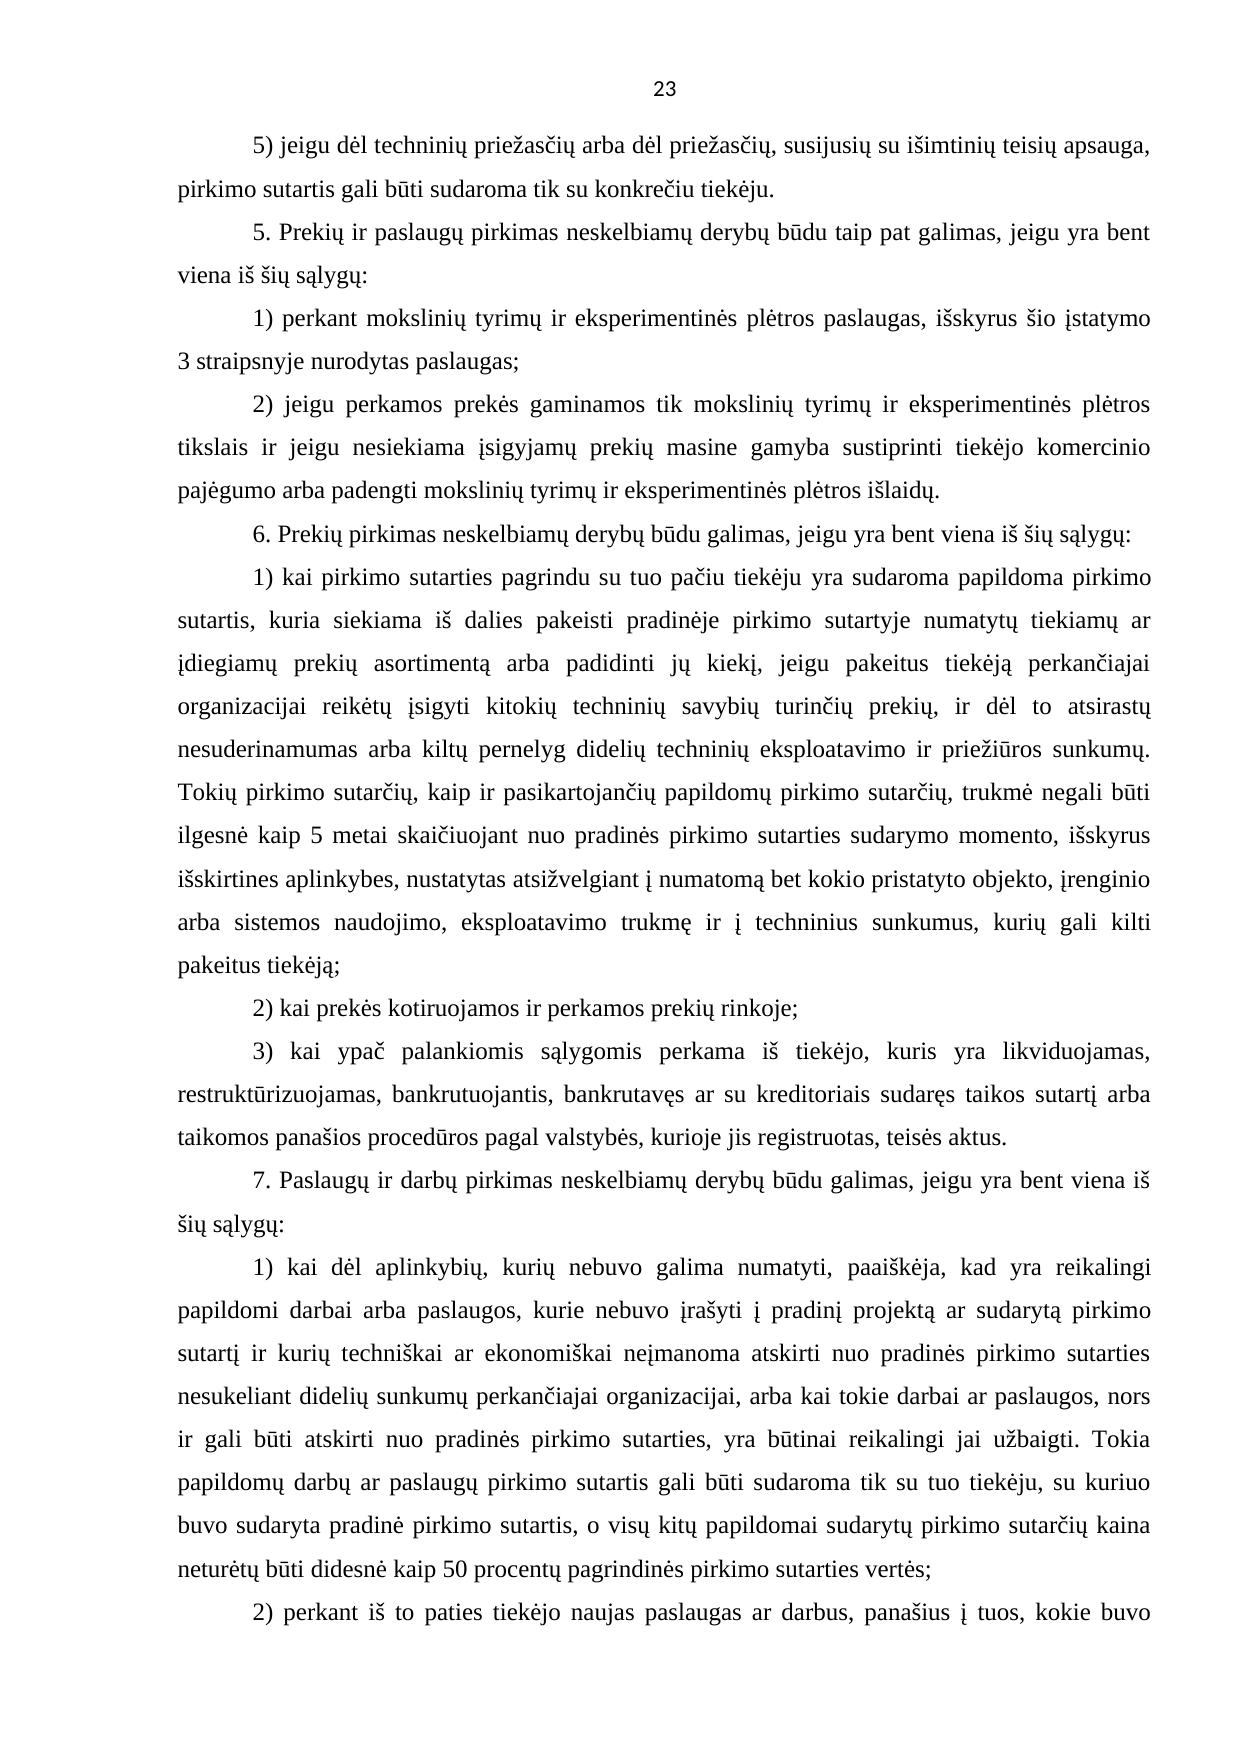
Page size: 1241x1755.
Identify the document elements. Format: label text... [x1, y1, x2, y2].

text 2) kai prekės kotiruojamos ir perkamos prekių rinkoje; [177, 993, 1152, 1022]
text 7. Paslaugų ir darbų pirkimas neskelbiamų derybų būdu galimas, jeigu yra bent viena iš šių sąlygų: [177, 1166, 1152, 1237]
text 6. Prekių pirkimas neskelbiamų derybų būdu galimas, jeigu yra bent viena iš šių sąlygų: [177, 519, 1152, 547]
text 5) jeigu dėl techninių priežasčių arba dėl priežasčių, susijusių su išimtinių teisių apsauga, pirkimo sutartis gali būti sudaroma tik su konkrečiu tiekėju. [177, 131, 1152, 202]
text 1) perkant mokslinių tyrimų ir eksperimentinės plėtros paslaugas, išskyrus šio įstatymo 3 straipsnyje nurodytas paslaugas; [177, 303, 1152, 375]
text 5. Prekių ir paslaugų pirkimas neskelbiamų derybų būdu taip pat galimas, jeigu yra bent viena iš šių sąlygų: [177, 217, 1152, 289]
text 2) perkant iš to paties tiekėjo naujas paslaugas ar darbus, panašius į tuos, kokie buvo [177, 1597, 1152, 1626]
text 2) jeigu perkamos prekės gaminamos tik mokslinių tyrimų ir eksperimentinės plėtros tikslais ir jeigu nesiekiama įsigyjamų prekių masine gamyba sustiprinti tiekėjo komercinio pajėgumo arba padengti mokslinių tyrimų ir eksperimentinės plėtros išlaidų. [177, 389, 1152, 504]
text 1) kai dėl aplinkybių, kurių nebuvo galima numatyti, paaiškėja, kad yra reikalingi papildomi darbai arba paslaugos, kurie nebuvo įrašyti į pradinį projektą ar sudarytą pirkimo sutartį ir kurių techniškai ar ekonomiškai neįmanoma atskirti nuo pradinės pirkimo sutarties nesukeliant didelių sunkumų perkančiajai organizacijai, arba kai tokie darbai ar paslaugos, nors ir gali būti atskirti nuo pradinės pirkimo sutarties, yra būtinai reikalingi jai užbaigti. Tokia papildomų darbų ar paslaugų pirkimo sutartis gali būti sudaroma tik su tuo tiekėju, su kuriuo buvo sudaryta pradinė pirkimo sutartis, o visų kitų papildomai sudarytų pirkimo sutarčių kaina neturėtų būti didesnė kaip 50 procentų pagrindinės pirkimo sutarties vertės; [177, 1252, 1152, 1582]
text 3) kai ypač palankiomis sąlygomis perkama iš tiekėjo, kuris yra likviduojamas, restruktūrizuojamas, bankrutuojantis, bankrutavęs ar su kreditoriais sudaręs taikos sutartį arba taikomos panašios procedūros pagal valstybės, kurioje jis registruotas, teisės aktus. [177, 1036, 1152, 1151]
text 1) kai pirkimo sutarties pagrindu su tuo pačiu tiekėju yra sudaroma papildoma pirkimo sutartis, kuria siekiama iš dalies pakeisti pradinėje pirkimo sutartyje numatytų tiekiamų ar įdiegiamų prekių asortimentą arba padidinti jų kiekį, jeigu pakeitus tiekėją perkančiajai organizacijai reikėtų įsigyti kitokių techninių savybių turinčių prekių, ir dėl to atsirastų nesuderinamumas arba kiltų pernelyg didelių techninių eksploatavimo ir priežiūros sunkumų. Tokių pirkimo sutarčių, kaip ir pasikartojančių papildomų pirkimo sutarčių, trukmė negali būti ilgesnė kaip 5 metai skaičiuojant nuo pradinės pirkimo sutarties sudarymo momento, išskyrus išskirtines aplinkybes, nustatytas atsižvelgiant į numatomą bet kokio pristatyto objekto, įrenginio arba sistemos naudojimo, eksploatavimo trukmę ir į techninius sunkumus, kurių gali kilti pakeitus tiekėją; [177, 562, 1152, 979]
